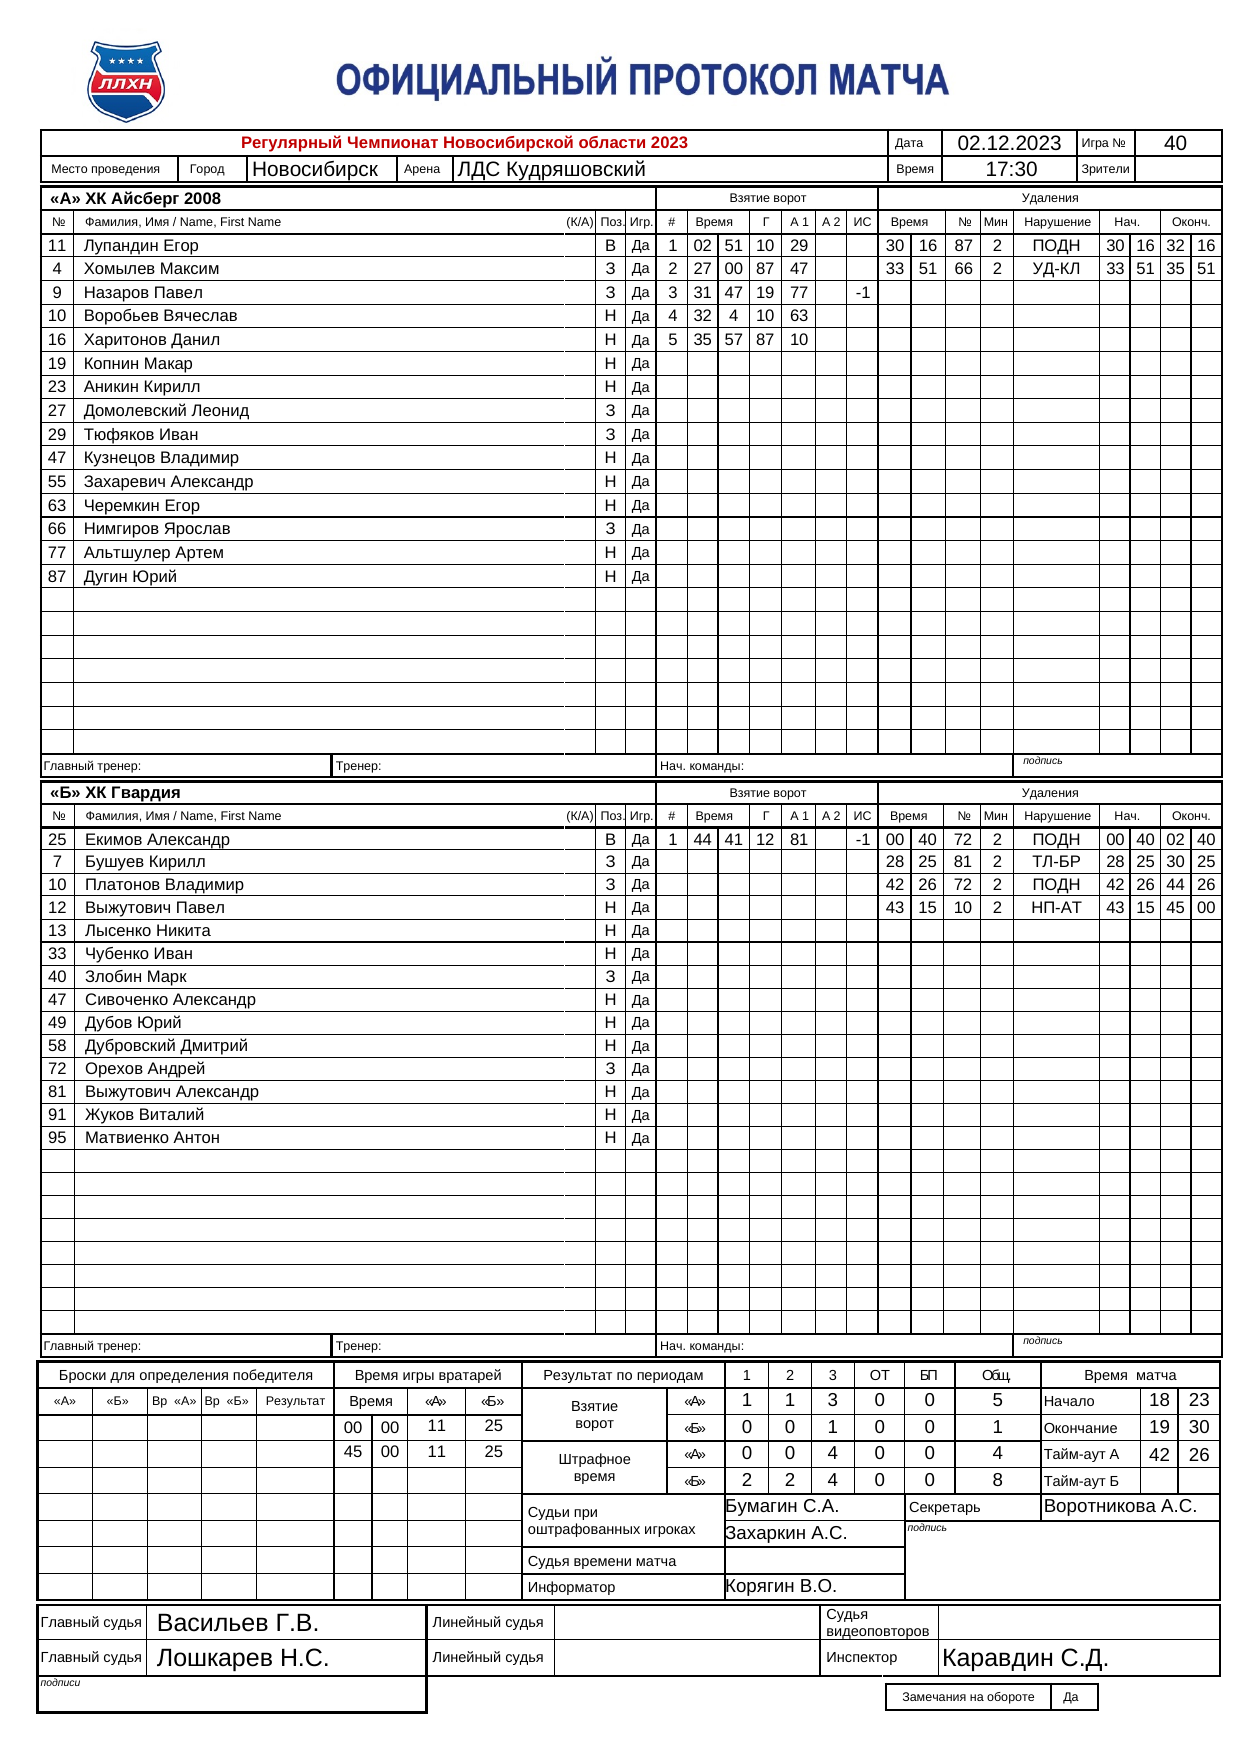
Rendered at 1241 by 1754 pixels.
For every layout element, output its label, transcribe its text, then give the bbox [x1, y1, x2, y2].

table_cell [981, 305, 1013, 327]
table_cell [782, 943, 815, 964]
table_cell 40 [1131, 829, 1160, 849]
table_cell [1014, 989, 1099, 1011]
table_cell 44 [1161, 874, 1190, 895]
table_cell [657, 989, 687, 1011]
table_cell Время [335, 1389, 407, 1413]
table_cell 81 [944, 850, 980, 872]
table_cell [657, 376, 687, 398]
table_cell 10 [944, 896, 980, 918]
table_cell [946, 328, 980, 351]
table_cell Бушуев Кирилл [75, 850, 564, 872]
table_cell [1100, 659, 1129, 682]
table_cell 1 [769, 1389, 811, 1413]
table_cell [626, 1196, 655, 1218]
table_cell Главный судья [39, 1606, 146, 1639]
table_cell [688, 423, 717, 445]
table_cell [750, 588, 781, 611]
table_cell [847, 1311, 877, 1333]
table_cell [596, 707, 625, 729]
table_cell [1131, 1035, 1160, 1057]
table_cell [782, 1104, 815, 1126]
table_cell Н [596, 470, 625, 493]
table_cell [782, 874, 815, 895]
table_cell [719, 446, 749, 469]
table_cell [202, 1416, 256, 1440]
table_cell [816, 1150, 846, 1172]
table_cell [944, 1150, 980, 1172]
table_cell [1131, 1081, 1160, 1103]
table_cell 42 [1141, 1441, 1177, 1467]
table_cell [981, 423, 1013, 445]
table_cell [782, 850, 815, 872]
table_cell 26 [912, 874, 943, 895]
table_cell [1100, 1265, 1129, 1287]
table_cell [944, 1288, 980, 1310]
table_cell [726, 1548, 904, 1573]
table_cell [981, 1242, 1013, 1264]
table_cell [981, 943, 1013, 964]
table_cell [1192, 612, 1221, 634]
table_cell [657, 1196, 687, 1218]
table_cell [750, 470, 781, 493]
table_cell Время [879, 211, 945, 233]
table_cell # [657, 805, 687, 826]
table_cell 1 [726, 1389, 768, 1413]
table_cell [42, 659, 73, 682]
table_cell [93, 1494, 147, 1520]
table_cell 30 [1161, 850, 1190, 872]
table_cell Начало [1042, 1389, 1140, 1413]
table_cell [565, 1219, 595, 1241]
table_cell 4 [956, 1442, 1040, 1467]
table_cell [816, 1288, 846, 1310]
table_cell [944, 1311, 980, 1333]
table_cell [981, 1288, 1013, 1310]
table_cell [847, 541, 877, 564]
table_cell Н [596, 352, 625, 374]
table_cell [257, 1441, 333, 1467]
table_cell [719, 966, 749, 987]
table_cell 16 [42, 328, 73, 351]
table_cell [879, 1058, 910, 1079]
table_cell [626, 707, 655, 729]
table_cell [816, 683, 846, 706]
table_cell А 2 [816, 211, 846, 233]
table_cell Судья времени матча [523, 1548, 724, 1573]
table_cell [1161, 1035, 1190, 1057]
table_cell [1131, 1288, 1160, 1310]
table_cell Каравдин С.Д. [939, 1640, 1219, 1675]
table_cell 28 [1100, 850, 1129, 872]
table_cell Н [596, 1012, 625, 1033]
table_cell Время [879, 805, 943, 826]
table_cell [750, 399, 781, 422]
table_cell [74, 730, 564, 753]
table_cell [782, 352, 815, 374]
table_cell 18 [1141, 1389, 1177, 1413]
table_cell Да [626, 920, 655, 941]
table_cell [565, 1288, 595, 1310]
table_header 2 [769, 1363, 811, 1387]
table_cell подпись [1014, 1335, 1221, 1356]
table_cell [782, 1058, 815, 1079]
table_cell З [596, 966, 625, 987]
table_cell 40 [912, 829, 943, 849]
table_cell [1161, 1196, 1190, 1218]
table_cell [408, 1468, 465, 1493]
table_cell [42, 1173, 74, 1195]
table_cell [782, 1288, 815, 1310]
table_cell [373, 1494, 407, 1520]
table_cell Нач. [1100, 805, 1160, 826]
table_cell 10 [750, 235, 781, 256]
table_cell [816, 829, 846, 849]
table_cell [1161, 1012, 1190, 1033]
table_cell [42, 1242, 74, 1264]
table_cell 0 [905, 1415, 954, 1440]
table_cell А 1 [782, 211, 815, 233]
table_cell 30 [1179, 1415, 1219, 1440]
table_cell [944, 920, 980, 941]
table_cell [1161, 1265, 1190, 1287]
table_cell [816, 1196, 846, 1218]
table_cell 0 [905, 1468, 954, 1493]
table_cell 42 [1100, 874, 1129, 895]
table_cell Да [626, 1058, 655, 1079]
table_cell 16 [912, 235, 945, 256]
table_cell [946, 565, 980, 587]
table_cell [148, 1494, 201, 1520]
table_cell 9 [42, 281, 73, 303]
table_cell [626, 636, 655, 658]
table_cell [912, 565, 945, 587]
table_cell [944, 1081, 980, 1103]
table_cell 49 [42, 1012, 74, 1033]
table_cell Аникин Кирилл [74, 376, 564, 398]
table_cell Н [596, 328, 625, 351]
table_cell [1161, 423, 1190, 445]
table_cell [565, 235, 595, 256]
table_cell Да [626, 1012, 655, 1033]
table_cell [1192, 1173, 1221, 1195]
table_cell 27 [688, 257, 717, 280]
table_cell [42, 636, 73, 658]
table_cell [1131, 1058, 1160, 1079]
table_cell [912, 470, 945, 493]
table_cell Поз. [596, 805, 625, 826]
table_cell [565, 966, 595, 987]
table_cell [257, 1468, 333, 1493]
table_cell [688, 1196, 717, 1218]
table_cell [408, 1547, 465, 1573]
table_cell [719, 1127, 749, 1149]
table_cell [719, 565, 749, 587]
table_cell [1014, 1242, 1099, 1264]
table_cell [879, 1035, 910, 1057]
table_cell 26 [1179, 1441, 1219, 1467]
table_cell [847, 1035, 877, 1057]
table_cell [847, 470, 877, 493]
table_cell [408, 1494, 465, 1520]
table_cell Тюфяков Иван [74, 423, 564, 445]
table_cell [688, 966, 717, 987]
table_cell [1192, 305, 1221, 327]
table_cell [750, 920, 781, 941]
table_cell [335, 1547, 371, 1573]
table_cell Нач. команды: [657, 1335, 1012, 1356]
table_cell [981, 1081, 1013, 1103]
table_cell [946, 494, 980, 516]
table_cell [373, 1547, 407, 1573]
table_cell Да [626, 966, 655, 987]
table_cell [750, 1173, 781, 1195]
table_cell [688, 1081, 717, 1103]
table_cell [596, 612, 625, 634]
table_cell [1100, 518, 1129, 540]
table_cell Да [626, 305, 655, 327]
table_cell [657, 1035, 687, 1057]
table_cell [816, 541, 846, 564]
table_cell [1161, 966, 1190, 987]
table_cell [688, 920, 717, 941]
table_cell [719, 896, 749, 918]
table_cell Линейный судья [428, 1606, 554, 1639]
table_cell [782, 1219, 815, 1241]
table_cell [596, 1150, 625, 1172]
table_cell [879, 1081, 910, 1103]
table_cell Нач. [1100, 211, 1160, 233]
table_cell [1192, 1058, 1221, 1079]
table_cell [1100, 470, 1129, 493]
table_cell [847, 1196, 877, 1218]
table_cell 27 [42, 399, 73, 422]
table_cell [1014, 943, 1099, 964]
table_cell [847, 1265, 877, 1287]
table_cell [1192, 730, 1221, 753]
table_cell [39, 1441, 92, 1467]
table_cell [719, 1058, 749, 1079]
table_cell «Б» [668, 1415, 724, 1440]
table_cell [782, 518, 815, 540]
table_cell [816, 1219, 846, 1241]
table_cell [847, 1012, 877, 1033]
table_cell [657, 352, 687, 374]
table_cell [981, 707, 1013, 729]
table_cell Да [626, 257, 655, 280]
table_cell 30 [879, 235, 910, 256]
table_cell [816, 588, 846, 611]
table_cell [1161, 305, 1190, 327]
table_cell [688, 1288, 717, 1310]
table_cell [39, 1416, 92, 1440]
table_cell [1131, 989, 1160, 1011]
table_cell [879, 659, 910, 682]
table_cell [688, 588, 717, 611]
table_cell [1192, 1012, 1221, 1033]
table_cell [946, 376, 980, 398]
table_cell [1100, 1081, 1129, 1103]
table_cell [879, 1173, 910, 1195]
table_cell Результат [257, 1389, 333, 1413]
table_cell [1161, 1311, 1190, 1333]
table_cell [879, 1196, 910, 1218]
table_cell [981, 352, 1013, 374]
table_cell Да [626, 1127, 655, 1149]
table_cell [1192, 518, 1221, 540]
table_cell [782, 707, 815, 729]
table_cell 0 [855, 1468, 904, 1493]
table_cell [981, 1012, 1013, 1033]
table_cell Н [596, 541, 625, 564]
table_cell З [596, 518, 625, 540]
table_cell [1131, 376, 1160, 398]
table_cell [847, 730, 877, 753]
table_cell [1161, 494, 1190, 516]
table_cell [719, 1104, 749, 1126]
table_cell [912, 730, 945, 753]
table_cell [466, 1521, 521, 1546]
table_cell [981, 1035, 1013, 1057]
table_cell [782, 470, 815, 493]
table_cell [816, 989, 846, 1011]
table_header 02.12.2023 [943, 131, 1076, 155]
table_cell Да [626, 850, 655, 872]
table_cell [565, 494, 595, 516]
table_cell 33 [879, 257, 910, 280]
table_cell 0 [905, 1442, 954, 1467]
table_cell ИС [847, 211, 877, 233]
table_cell 35 [1161, 257, 1190, 280]
table_cell [42, 588, 73, 611]
table_cell [1014, 1311, 1099, 1333]
table_cell [1100, 305, 1129, 327]
table_cell [981, 1196, 1013, 1218]
table_cell подпись [906, 1522, 1219, 1599]
table_cell [565, 399, 595, 422]
table_cell [565, 636, 595, 658]
table_cell [981, 376, 1013, 398]
table_header ОТ [855, 1363, 904, 1387]
table_cell [944, 989, 980, 1011]
table_cell [1131, 518, 1160, 540]
table_cell Вр «А» [148, 1389, 201, 1413]
table_cell [816, 565, 846, 587]
table_cell [565, 1127, 595, 1149]
table_cell [879, 281, 910, 303]
table_cell [847, 1288, 877, 1310]
table_cell [688, 1150, 717, 1172]
table_cell 87 [750, 328, 781, 351]
table_cell «А» [408, 1389, 465, 1413]
table_cell [657, 683, 687, 706]
table_cell [946, 423, 980, 445]
table_cell [1192, 1104, 1221, 1126]
table_cell [1131, 659, 1160, 682]
table_cell 2 [981, 874, 1013, 895]
table_cell [1161, 1127, 1190, 1149]
table_cell [565, 1035, 595, 1057]
table_cell [1014, 1058, 1099, 1079]
table_cell [688, 707, 717, 729]
table_cell Лупандин Егор [74, 235, 564, 256]
table_cell [1131, 541, 1160, 564]
table_cell 1 [657, 829, 687, 849]
table_cell [75, 1288, 564, 1310]
table_cell Захаревич Александр [74, 470, 564, 493]
table_cell [750, 541, 781, 564]
table_cell [750, 1242, 781, 1264]
table_cell [1192, 1311, 1221, 1333]
table_cell 10 [42, 305, 73, 327]
table_cell 81 [42, 1081, 74, 1103]
table_cell 4 [812, 1468, 854, 1493]
table_cell [750, 1311, 781, 1333]
table_cell 3 [657, 281, 687, 303]
table_cell 12 [42, 896, 74, 918]
table_cell [912, 352, 945, 374]
table_cell Да [626, 494, 655, 516]
table_cell Н [596, 1081, 625, 1103]
table_cell [782, 1265, 815, 1287]
table_cell 1 [657, 235, 687, 256]
table_cell [1014, 683, 1099, 706]
table_cell Время [889, 157, 941, 181]
table_cell [657, 470, 687, 493]
table_cell [750, 683, 781, 706]
table_cell [1014, 305, 1099, 327]
table_cell [912, 1288, 943, 1310]
table_cell [335, 1494, 371, 1520]
table_cell № [944, 805, 980, 826]
table_cell [688, 943, 717, 964]
table_cell [1161, 920, 1190, 941]
table_cell подписи [39, 1677, 425, 1711]
table_cell [750, 352, 781, 374]
table_cell [879, 1219, 910, 1241]
table_cell 91 [42, 1104, 74, 1126]
table_cell [555, 1640, 819, 1675]
table_cell [816, 920, 846, 941]
table_cell [688, 730, 717, 753]
table_cell 66 [42, 518, 73, 540]
table_cell [946, 612, 980, 634]
table_cell [688, 874, 717, 895]
table_cell ИС [847, 805, 877, 826]
table_cell [782, 659, 815, 682]
table_cell [879, 305, 910, 327]
table_cell 2 [726, 1468, 768, 1493]
table_cell [816, 518, 846, 540]
table_cell [657, 966, 687, 987]
table_cell [565, 1173, 595, 1195]
table_cell [1192, 470, 1221, 493]
table_cell [912, 683, 945, 706]
table_cell [565, 352, 595, 374]
table_cell [912, 328, 945, 351]
table_cell [944, 1219, 980, 1241]
table_header Регулярный Чемпионат Новосибирской области 2023 [42, 131, 887, 155]
table_cell Да [626, 896, 655, 918]
table_cell [944, 943, 980, 964]
table_cell 10 [750, 305, 781, 327]
table_cell [719, 1311, 749, 1333]
table_cell [335, 1521, 371, 1546]
table_cell [847, 328, 877, 351]
table_cell [657, 850, 687, 872]
table_cell Да [626, 352, 655, 374]
table_cell [912, 588, 945, 611]
table_cell [946, 541, 980, 564]
table_cell [657, 1173, 687, 1195]
table_cell [912, 1219, 943, 1241]
table_cell [946, 446, 980, 469]
table_cell «А» [39, 1389, 92, 1413]
table_cell [782, 966, 815, 987]
table_cell [847, 257, 877, 280]
table_cell 15 [1131, 896, 1160, 918]
table_cell Корягин В.О. [726, 1575, 904, 1599]
table_cell [879, 376, 910, 398]
table_cell [1131, 1012, 1160, 1033]
table_cell 42 [879, 874, 910, 895]
table_cell Игр. [626, 805, 655, 826]
table_cell 2 [981, 257, 1013, 280]
table_cell № [946, 211, 980, 233]
table_cell [39, 1574, 92, 1599]
table_cell [688, 1242, 717, 1264]
table_cell [981, 1219, 1013, 1241]
table_cell Фамилия, Имя / Name, First Name [75, 805, 565, 826]
table_cell [981, 518, 1013, 540]
table_cell [1014, 1288, 1099, 1310]
table_cell Город [179, 157, 246, 181]
table_cell [657, 874, 687, 895]
table_cell [688, 1311, 717, 1333]
table_cell [1131, 423, 1160, 445]
table_header 3 [812, 1363, 854, 1387]
table_cell З [596, 257, 625, 280]
table_cell 2 [769, 1468, 811, 1493]
table_cell 87 [42, 565, 73, 587]
table_cell ПОДН [1014, 874, 1099, 895]
table_cell [39, 1494, 92, 1520]
table_cell [816, 1081, 846, 1103]
table_cell [750, 446, 781, 469]
table_cell Главный тренер: [42, 1335, 330, 1356]
table_cell [981, 612, 1013, 634]
table_cell Вр «Б» [202, 1389, 256, 1413]
table_cell [1192, 1288, 1221, 1310]
table_cell [847, 850, 877, 872]
table_cell [75, 1219, 564, 1241]
table_cell [1192, 1196, 1221, 1218]
table_cell [93, 1521, 147, 1546]
table_cell [1192, 707, 1221, 729]
table_cell [1192, 376, 1221, 398]
table_cell 77 [782, 281, 815, 303]
table_cell Время [688, 211, 749, 233]
table_cell [1100, 920, 1129, 941]
table_cell [750, 612, 781, 634]
table_cell [782, 399, 815, 422]
table_cell [565, 423, 595, 445]
table_cell [719, 1035, 749, 1057]
table_cell 16 [1192, 235, 1221, 256]
table_cell [1179, 1468, 1219, 1493]
table_cell [1100, 281, 1129, 303]
table_cell Харитонов Данил [74, 328, 564, 351]
table_cell [944, 1196, 980, 1218]
table_cell [565, 376, 595, 398]
table_cell 2 [981, 850, 1013, 872]
table_cell [657, 446, 687, 469]
table_cell [657, 1242, 687, 1264]
table_cell [750, 896, 781, 918]
table_cell [565, 920, 595, 941]
table_cell [847, 1242, 877, 1264]
table_cell [1100, 1242, 1129, 1264]
table_cell [782, 730, 815, 753]
table_cell [148, 1521, 201, 1546]
table_cell [596, 588, 625, 611]
table_cell [981, 659, 1013, 682]
table_cell [944, 1104, 980, 1126]
table_cell Да [626, 399, 655, 422]
table_cell [688, 659, 717, 682]
table_cell 40 [42, 966, 74, 987]
table_cell Нач. команды: [657, 755, 1012, 776]
table_cell [565, 1311, 595, 1333]
table_cell 43 [1100, 896, 1129, 918]
table_cell 58 [42, 1035, 74, 1057]
table_cell [596, 1196, 625, 1218]
table_cell [1161, 612, 1190, 634]
table_cell [816, 1012, 846, 1033]
table_cell 12 [750, 829, 781, 849]
table_cell [148, 1416, 201, 1440]
table_cell [688, 376, 717, 398]
table_cell [719, 494, 749, 516]
table_cell [657, 707, 687, 729]
table_cell [1131, 470, 1160, 493]
table_cell [912, 423, 945, 445]
table_cell 29 [42, 423, 73, 445]
table_cell [1100, 1219, 1129, 1241]
table_cell [626, 1219, 655, 1241]
table_cell [879, 1012, 910, 1033]
table_cell [565, 1242, 595, 1264]
table_cell [74, 588, 564, 611]
table_cell НП-АТ [1014, 896, 1099, 918]
table_cell [596, 1311, 625, 1333]
table_cell [816, 1035, 846, 1057]
table_cell 25 [1192, 850, 1221, 872]
table_cell [981, 683, 1013, 706]
table_cell [782, 494, 815, 516]
table_cell А 1 [782, 805, 815, 826]
table_cell [847, 874, 877, 895]
table_cell [1161, 446, 1190, 469]
table_cell ПОДН [1014, 829, 1099, 849]
table_cell [816, 659, 846, 682]
table_cell [1100, 352, 1129, 374]
table_cell [688, 896, 717, 918]
table_cell «Б » [466, 1389, 521, 1413]
table_cell [202, 1468, 256, 1493]
table_cell [879, 943, 910, 964]
table_cell УД-КЛ [1014, 257, 1099, 280]
table_cell [847, 399, 877, 422]
table_cell Время [688, 805, 749, 826]
table_cell [1192, 683, 1221, 706]
table_cell «Б» [93, 1389, 147, 1413]
table_cell [946, 588, 980, 611]
table_cell 17:30 [943, 157, 1076, 181]
table_cell [912, 305, 945, 327]
table_cell [657, 943, 687, 964]
table_cell [39, 1547, 92, 1573]
table_cell [912, 1242, 943, 1264]
table_cell [912, 1150, 943, 1172]
table_cell [879, 399, 910, 422]
table_cell [1136, 157, 1221, 181]
table_cell [565, 446, 595, 469]
table_cell [847, 659, 877, 682]
table_cell [1100, 399, 1129, 422]
table_cell [565, 943, 595, 964]
table_cell [750, 1219, 781, 1241]
table_cell [626, 612, 655, 634]
table_cell [1161, 588, 1190, 611]
table_cell [912, 1127, 943, 1149]
table_cell [1192, 328, 1221, 351]
picture [5, 28, 1179, 129]
table_cell [257, 1547, 333, 1573]
table_cell [688, 1265, 717, 1287]
table_header Результат по периодам [523, 1363, 724, 1387]
table_cell Н [596, 305, 625, 327]
table_cell [912, 636, 945, 658]
table_cell 19 [1141, 1415, 1177, 1440]
table_cell 35 [688, 328, 717, 351]
table_cell 0 [855, 1415, 904, 1440]
table_header 1 [726, 1363, 768, 1387]
table_cell [1014, 565, 1099, 587]
table_cell Да [626, 989, 655, 1011]
table_cell 00 [335, 1416, 371, 1440]
table_cell [688, 683, 717, 706]
table_cell Да [626, 943, 655, 964]
table_cell Бумагин С.А. [726, 1495, 904, 1520]
table_cell [1100, 966, 1129, 987]
table_cell [816, 423, 846, 445]
table_cell [946, 683, 980, 706]
table_cell [782, 423, 815, 445]
table_cell [981, 1104, 1013, 1126]
table_cell [981, 541, 1013, 564]
table_cell [657, 494, 687, 516]
table_cell [428, 1677, 882, 1711]
table_cell [719, 730, 749, 753]
table_cell [1014, 541, 1099, 564]
table_cell [981, 1058, 1013, 1079]
table_cell [75, 1173, 564, 1195]
table_cell [657, 612, 687, 634]
table_cell [688, 494, 717, 516]
table_cell [1192, 1265, 1221, 1287]
table_cell [657, 920, 687, 941]
table_cell [657, 1150, 687, 1172]
table_cell [688, 612, 717, 634]
table_cell [816, 850, 846, 872]
table_cell [1100, 707, 1129, 729]
table_cell [847, 235, 877, 256]
table_cell [565, 829, 595, 849]
table_cell [782, 1311, 815, 1333]
table_cell [1131, 943, 1160, 964]
table_cell [719, 423, 749, 445]
table_cell 1 [956, 1415, 1040, 1440]
table_cell [1161, 470, 1190, 493]
table_cell [466, 1547, 521, 1573]
table_cell [879, 1104, 910, 1126]
table_cell [596, 1173, 625, 1195]
table_cell 0 [905, 1389, 954, 1413]
table_cell [596, 1288, 625, 1310]
table_cell Да [626, 1104, 655, 1126]
table_cell [946, 281, 980, 303]
table_cell [879, 588, 910, 611]
table_cell [847, 494, 877, 516]
table_cell ЛДС Кудряшовский [454, 157, 887, 181]
table_cell 32 [688, 305, 717, 327]
table_cell [719, 470, 749, 493]
table_cell [1161, 565, 1190, 587]
table_cell [1014, 1035, 1099, 1057]
table_cell подпись [1014, 755, 1221, 776]
table_cell [981, 494, 1013, 516]
table_cell [626, 1242, 655, 1264]
table_cell [816, 943, 846, 964]
table_cell Место проведения [42, 157, 177, 181]
table_cell [1131, 920, 1160, 941]
table_cell [596, 636, 625, 658]
table_cell [750, 707, 781, 729]
table_cell Назаров Павел [74, 281, 564, 303]
table_cell [1161, 352, 1190, 374]
table_cell -1 [847, 829, 877, 849]
table_cell [1161, 636, 1190, 658]
table_cell 51 [719, 235, 749, 256]
table_cell [657, 659, 687, 682]
table_cell 0 [855, 1389, 904, 1413]
table_cell [750, 1035, 781, 1057]
table_cell 11 [408, 1416, 465, 1440]
table_cell [847, 966, 877, 987]
table_cell [42, 1196, 74, 1218]
table_cell Выжутович Александр [75, 1081, 564, 1103]
table_cell [657, 896, 687, 918]
table_cell [782, 1081, 815, 1103]
table_cell [42, 612, 73, 634]
table_cell Хомылев Максим [74, 257, 564, 280]
table_cell 63 [42, 494, 73, 516]
table_cell 32 [1161, 235, 1190, 256]
table_cell [335, 1468, 371, 1493]
table_cell [719, 518, 749, 540]
table_cell [565, 1081, 595, 1103]
table_cell [373, 1468, 407, 1493]
table_cell [466, 1574, 521, 1599]
table_cell [1100, 446, 1129, 469]
table_cell [816, 1242, 846, 1264]
table_cell Судья видеоповторов [821, 1606, 938, 1639]
table_cell [912, 376, 945, 398]
table_cell [1131, 1311, 1160, 1333]
table_cell [596, 659, 625, 682]
table_cell [565, 1196, 595, 1218]
table_cell Да [626, 1081, 655, 1103]
table_cell [816, 636, 846, 658]
table_cell [657, 1058, 687, 1079]
table_cell 00 [373, 1441, 407, 1467]
table_cell # [657, 211, 687, 233]
table_cell [657, 1288, 687, 1310]
table_cell [879, 328, 910, 351]
table_cell [1131, 612, 1160, 634]
table_cell 51 [1131, 257, 1160, 280]
table_cell 5 [657, 328, 687, 351]
table_cell [847, 446, 877, 469]
table_cell Н [596, 920, 625, 941]
table_cell [912, 1173, 943, 1195]
table_cell 16 [1131, 235, 1160, 256]
table_cell [42, 1150, 74, 1172]
table_cell [847, 989, 877, 1011]
table_cell [782, 1127, 815, 1149]
table_cell 87 [750, 257, 781, 280]
table_cell [912, 1311, 943, 1333]
table_cell [719, 1173, 749, 1195]
table_cell Дубровский Дмитрий [75, 1035, 564, 1057]
table_cell 4 [42, 257, 73, 280]
table_cell (К/А) [565, 211, 595, 233]
table_cell [657, 1104, 687, 1126]
table_cell [335, 1574, 371, 1599]
table_cell Да [626, 541, 655, 564]
table_cell Да [626, 874, 655, 895]
table_cell 72 [944, 829, 980, 849]
table_cell [466, 1468, 521, 1493]
table_cell [74, 659, 564, 682]
table_cell [1161, 399, 1190, 422]
table_cell [565, 470, 595, 493]
table_header Удаления [879, 188, 1221, 209]
table_cell ПОДН [1014, 235, 1099, 256]
table_header Замечания на обороте [887, 1685, 1050, 1709]
table_cell [847, 1104, 877, 1126]
table_cell [847, 1219, 877, 1241]
table_cell Оконч. [1161, 805, 1221, 826]
table_cell [1192, 1150, 1221, 1172]
table_cell [1131, 328, 1160, 351]
table_cell [657, 1219, 687, 1241]
table_cell [93, 1547, 147, 1573]
table_cell [879, 612, 910, 634]
table_cell [879, 470, 910, 493]
table_cell [1014, 612, 1099, 634]
table_cell 0 [769, 1442, 811, 1467]
table_cell [1192, 541, 1221, 564]
table_cell Захаркин А.С. [726, 1521, 904, 1546]
table_cell [657, 1311, 687, 1333]
table_cell [565, 874, 595, 895]
table_cell [750, 1196, 781, 1218]
table_cell Да [626, 470, 655, 493]
table_cell [466, 1494, 521, 1520]
table_cell [1014, 659, 1099, 682]
table_cell 47 [782, 257, 815, 280]
table_cell Н [596, 1104, 625, 1126]
table_cell [202, 1574, 256, 1599]
table_cell [565, 850, 595, 872]
table_cell 5 [956, 1389, 1040, 1413]
table_cell 00 [1100, 829, 1129, 849]
table_cell [1131, 966, 1160, 987]
table_cell [1014, 1012, 1099, 1033]
table_cell 95 [42, 1127, 74, 1149]
table_cell [912, 518, 945, 540]
table_cell [847, 683, 877, 706]
table_cell [750, 1288, 781, 1310]
table_cell [1014, 281, 1099, 303]
table_cell [750, 874, 781, 895]
table_cell [719, 943, 749, 964]
table_cell [719, 920, 749, 941]
table_cell [1131, 588, 1160, 611]
table_cell Альтшулер Артем [74, 541, 564, 564]
table_cell Фамилия, Имя / Name, First Name [74, 211, 565, 233]
table_cell Да [626, 1035, 655, 1057]
table_cell Да [626, 565, 655, 587]
table_cell [1100, 588, 1129, 611]
table_cell [912, 541, 945, 564]
table_cell [688, 1012, 717, 1033]
table_cell 00 [1192, 896, 1221, 918]
table_cell [657, 1127, 687, 1149]
table_cell [1014, 446, 1099, 469]
table_cell [1100, 1173, 1129, 1195]
table_cell [202, 1521, 256, 1546]
table_cell 40 [1192, 829, 1221, 849]
table_cell [782, 1173, 815, 1195]
table_cell [1161, 1104, 1190, 1126]
table_cell 11 [408, 1441, 465, 1467]
table_cell [981, 920, 1013, 941]
table_cell [816, 281, 846, 303]
table_cell [912, 1058, 943, 1079]
table_cell [1192, 1242, 1221, 1264]
table_header «Б» ХК Гвардия [42, 783, 655, 803]
table_cell 25 [466, 1416, 521, 1440]
table_cell [1014, 494, 1099, 516]
table_cell [981, 446, 1013, 469]
table_cell [750, 989, 781, 1011]
table_cell 19 [42, 352, 73, 374]
table_cell 2 [981, 829, 1013, 849]
table_cell Главный судья [39, 1640, 146, 1675]
table_cell Поз. [596, 211, 625, 233]
table_cell 33 [1100, 257, 1129, 280]
table_cell [944, 1265, 980, 1287]
table_cell Оконч. [1161, 211, 1221, 233]
table_cell [626, 683, 655, 706]
table_cell [912, 966, 943, 987]
table_cell [912, 1104, 943, 1126]
table_cell Окончание [1042, 1415, 1140, 1440]
table_cell [74, 612, 564, 634]
table_cell [1161, 376, 1190, 398]
table_cell [1161, 989, 1190, 1011]
table_cell [816, 235, 846, 256]
table_cell [782, 1012, 815, 1033]
table_cell [626, 1265, 655, 1287]
table_cell [1161, 1219, 1190, 1241]
table_cell [565, 1104, 595, 1126]
table_cell [42, 1219, 74, 1241]
table_cell [688, 352, 717, 374]
table_cell 29 [782, 235, 815, 256]
table_cell [1131, 352, 1160, 374]
table_cell [719, 636, 749, 658]
table_cell [202, 1441, 256, 1467]
table_cell [1131, 1196, 1160, 1218]
table_cell [719, 1242, 749, 1264]
table_cell [1161, 1242, 1190, 1264]
table_cell [946, 305, 980, 327]
table_cell [912, 612, 945, 634]
table_cell 31 [688, 281, 717, 303]
table_cell [912, 989, 943, 1011]
table_cell [688, 1035, 717, 1057]
table_cell [1100, 1035, 1129, 1057]
table_cell [750, 376, 781, 398]
table_cell [816, 328, 846, 351]
table_cell [782, 446, 815, 469]
table_cell [816, 896, 846, 918]
table_cell [944, 1035, 980, 1057]
table_cell Нарушение [1014, 211, 1099, 233]
table_cell [782, 896, 815, 918]
table_cell [657, 399, 687, 422]
table_cell [1100, 612, 1129, 634]
table_cell Орехов Андрей [75, 1058, 564, 1079]
table_cell [1192, 1127, 1221, 1149]
table_cell [42, 1288, 74, 1310]
table_cell [626, 1311, 655, 1333]
table_cell [1131, 399, 1160, 422]
table_cell [719, 1081, 749, 1103]
table_cell [1131, 636, 1160, 658]
table_cell [1131, 305, 1160, 327]
table_cell [596, 1219, 625, 1241]
table_cell [1014, 518, 1099, 540]
table_cell [688, 1219, 717, 1241]
table_cell Да [626, 446, 655, 469]
table_cell [719, 707, 749, 729]
table_cell [39, 1521, 92, 1546]
table_cell [688, 446, 717, 469]
table_cell Да [626, 376, 655, 398]
table_cell Линейный судья [428, 1640, 554, 1675]
table_cell [565, 896, 595, 918]
table_cell [1161, 683, 1190, 706]
table_cell [1161, 1058, 1190, 1079]
table_header Дата [889, 131, 941, 155]
table_cell [1161, 281, 1190, 303]
table_cell [912, 1265, 943, 1287]
table_cell [782, 541, 815, 564]
table_cell Главный тренер: [42, 755, 330, 776]
table_cell 25 [912, 850, 943, 872]
table_cell [816, 874, 846, 895]
table_cell [1014, 376, 1099, 398]
table_cell [565, 257, 595, 280]
table_cell 66 [946, 257, 980, 280]
table_cell Игр. [626, 211, 655, 233]
table_cell [408, 1521, 465, 1546]
table_cell [626, 588, 655, 611]
table_cell 13 [42, 920, 74, 941]
table_cell [946, 730, 980, 753]
table_cell [816, 612, 846, 634]
table_cell Да [626, 423, 655, 445]
table_cell 11 [42, 235, 73, 256]
table_cell [719, 376, 749, 398]
table_cell 4 [719, 305, 749, 327]
table_cell [946, 707, 980, 729]
table_cell Н [596, 1127, 625, 1149]
table_cell [688, 1058, 717, 1079]
table_cell [750, 659, 781, 682]
table_cell 81 [782, 829, 815, 849]
table_cell [816, 730, 846, 753]
table_cell [879, 1127, 910, 1149]
table_cell [847, 896, 877, 918]
table_cell [750, 966, 781, 987]
table_cell Платонов Владимир [75, 874, 564, 895]
table_cell 33 [42, 943, 74, 964]
table_cell Да [626, 281, 655, 303]
table_cell [1161, 541, 1190, 564]
table_cell [912, 943, 943, 964]
table_cell [750, 1058, 781, 1079]
table_cell [879, 636, 910, 658]
table_cell [719, 1012, 749, 1033]
table_cell [847, 1150, 877, 1172]
table_cell [912, 1012, 943, 1033]
table_header Время игры вратарей [335, 1363, 521, 1387]
table_cell [257, 1416, 333, 1440]
table_cell [1192, 494, 1221, 516]
table_cell [75, 1242, 564, 1264]
table_cell 8 [956, 1468, 1040, 1493]
table_cell 02 [1161, 829, 1190, 849]
table_cell [782, 565, 815, 587]
table_cell [816, 1104, 846, 1126]
table_cell 0 [769, 1415, 811, 1440]
table_cell [1192, 399, 1221, 422]
table_cell [847, 943, 877, 964]
table_cell [657, 1265, 687, 1287]
table_cell [912, 281, 945, 303]
table_cell [879, 1265, 910, 1287]
table_cell [1161, 518, 1190, 540]
table_cell Матвиенко Антон [75, 1127, 564, 1149]
table_cell Новосибирск [248, 157, 396, 181]
table_cell [816, 305, 846, 327]
table_cell Г [750, 211, 781, 233]
table_cell [816, 1127, 846, 1149]
table_cell [1192, 1035, 1221, 1057]
table_cell Да [626, 518, 655, 540]
table_cell [946, 352, 980, 374]
table_cell [1014, 1150, 1099, 1172]
table_cell [946, 399, 980, 422]
table_cell [1131, 1104, 1160, 1126]
table_cell [202, 1494, 256, 1520]
table_cell [981, 281, 1013, 303]
table_cell [75, 1265, 564, 1287]
table_cell [816, 707, 846, 729]
table_cell [688, 565, 717, 587]
table_cell [719, 1150, 749, 1172]
table_cell [657, 730, 687, 753]
table_cell [847, 1127, 877, 1149]
table_cell [879, 352, 910, 374]
table_cell Жуков Виталий [75, 1104, 564, 1126]
table_cell [657, 588, 687, 611]
table_cell 25 [466, 1441, 521, 1467]
table_cell [879, 423, 910, 445]
table_cell [879, 966, 910, 987]
table_cell [816, 966, 846, 987]
table_cell [847, 518, 877, 540]
table_cell [750, 1150, 781, 1172]
table_cell 43 [879, 896, 910, 918]
table_cell Нимгиров Ярослав [74, 518, 564, 540]
table_cell [565, 683, 595, 706]
table_cell Домолевский Леонид [74, 399, 564, 422]
table_cell [1014, 1127, 1099, 1149]
table_cell [555, 1606, 819, 1639]
table_cell 2 [657, 257, 687, 280]
table_header Взятие ворот [657, 188, 877, 209]
table_cell [816, 399, 846, 422]
table_cell Информатор [523, 1575, 724, 1599]
table_cell [1100, 1288, 1129, 1310]
table_cell [912, 446, 945, 469]
table_cell [750, 1012, 781, 1033]
table_cell [847, 352, 877, 374]
table_cell [719, 989, 749, 1011]
table_cell [782, 1196, 815, 1218]
table_cell 10 [42, 874, 74, 895]
table_cell [657, 423, 687, 445]
table_cell [879, 565, 910, 587]
table_cell [565, 305, 595, 327]
table_cell Судьи при оштрафованных игроках [523, 1495, 724, 1546]
table_cell [912, 707, 945, 729]
table_cell [847, 1173, 877, 1195]
table_cell 87 [946, 235, 980, 256]
table_cell [42, 1311, 74, 1333]
table_cell 25 [1131, 850, 1160, 872]
table_cell [1131, 281, 1160, 303]
table_cell Нарушение [1014, 805, 1099, 826]
table_cell [1014, 966, 1099, 987]
table_cell [1192, 423, 1221, 445]
table_cell [565, 1058, 595, 1079]
table_cell 72 [42, 1058, 74, 1079]
table_cell [946, 636, 980, 658]
table_cell Н [596, 1035, 625, 1057]
table_cell 23 [42, 376, 73, 398]
table_cell 30 [1100, 235, 1129, 256]
table_cell Инспектор [821, 1640, 938, 1675]
table_cell (К/А) [565, 805, 595, 826]
table_cell [879, 1288, 910, 1310]
table_cell [565, 541, 595, 564]
table_cell Дубов Юрий [75, 1012, 564, 1033]
table_cell [750, 730, 781, 753]
table_cell [42, 683, 73, 706]
table_cell [1100, 1127, 1129, 1149]
table_cell 00 [373, 1416, 407, 1440]
table_cell Воробьев Вячеслав [74, 305, 564, 327]
table_cell [719, 1265, 749, 1287]
table_cell [719, 683, 749, 706]
table_cell [148, 1547, 201, 1573]
table_cell [750, 850, 781, 872]
table_cell [257, 1574, 333, 1599]
table_cell № [42, 805, 74, 826]
table_cell [565, 1265, 595, 1287]
table_cell [1014, 1219, 1099, 1241]
table_cell [657, 541, 687, 564]
table_cell [981, 989, 1013, 1011]
table_cell [1100, 730, 1129, 753]
table_cell [782, 588, 815, 611]
table_cell [657, 1012, 687, 1033]
table_cell Тайм-аут Б [1042, 1468, 1140, 1493]
table_cell [719, 1196, 749, 1218]
table_cell [1161, 1150, 1190, 1172]
table_cell [626, 1150, 655, 1172]
table_cell [847, 1058, 877, 1079]
table_cell [782, 989, 815, 1011]
table_cell [981, 1173, 1013, 1195]
table_cell [75, 1150, 564, 1172]
table_cell 1 [812, 1415, 854, 1440]
table_cell [981, 730, 1013, 753]
table_cell [1131, 494, 1160, 516]
table_cell [1014, 1173, 1099, 1195]
table_cell [202, 1547, 256, 1573]
table_cell [596, 1265, 625, 1287]
table_cell [912, 1035, 943, 1057]
table_cell [1141, 1468, 1177, 1493]
table_cell [1100, 683, 1129, 706]
table_cell [1131, 707, 1160, 729]
table_cell [944, 1058, 980, 1079]
table_cell [1131, 1242, 1160, 1264]
table_cell [847, 1081, 877, 1103]
table_cell [1100, 989, 1129, 1011]
table_cell [879, 1311, 910, 1333]
table_cell [1100, 565, 1129, 587]
table_cell 28 [879, 850, 910, 872]
table_cell [883, 1677, 1220, 1681]
table_cell [1100, 494, 1129, 516]
table_cell [1131, 730, 1160, 753]
table_cell 2 [981, 896, 1013, 918]
table_cell [1014, 1265, 1099, 1287]
table_cell Н [596, 565, 625, 587]
table_cell [944, 1127, 980, 1149]
table_header Игра № [1078, 131, 1134, 155]
table_cell 4 [812, 1442, 854, 1467]
table_cell [816, 257, 846, 280]
table_cell Мин [981, 211, 1013, 233]
table_cell 45 [1161, 896, 1190, 918]
table_cell [565, 565, 595, 587]
table_cell [1131, 1219, 1160, 1241]
table_cell [148, 1468, 201, 1493]
table_cell [879, 683, 910, 706]
table_cell [1014, 1104, 1099, 1126]
table_cell [816, 446, 846, 469]
table_cell 77 [42, 541, 73, 564]
table_cell [750, 1104, 781, 1126]
table_cell [148, 1441, 201, 1467]
table_header Общ. [956, 1363, 1040, 1387]
table_cell [1131, 1173, 1160, 1195]
table_cell Н [596, 943, 625, 964]
table_cell [565, 1150, 595, 1172]
table_cell [847, 376, 877, 398]
table_cell [565, 989, 595, 1011]
table_cell № [42, 211, 73, 233]
table_cell [688, 518, 717, 540]
table_cell [816, 1265, 846, 1287]
table_cell З [596, 399, 625, 422]
table_cell [626, 730, 655, 753]
table_cell [1100, 1311, 1129, 1333]
table_header Да [1052, 1685, 1097, 1709]
table_cell 15 [912, 896, 943, 918]
table_cell [912, 1081, 943, 1103]
table_header 40 [1136, 131, 1221, 155]
table_cell [1100, 376, 1129, 398]
table_cell [373, 1521, 407, 1546]
table_cell [1161, 1081, 1190, 1103]
table_cell [1014, 328, 1099, 351]
table_cell [1192, 989, 1221, 1011]
table_cell Тренер: [333, 755, 655, 776]
table_cell [565, 518, 595, 540]
table_cell [981, 966, 1013, 987]
table_cell [1131, 1150, 1160, 1172]
table_cell [944, 966, 980, 987]
table_cell [93, 1416, 147, 1440]
table_cell [981, 636, 1013, 658]
table_cell [847, 920, 877, 941]
table_cell [1100, 328, 1129, 351]
table_cell [847, 565, 877, 587]
table_cell [750, 423, 781, 445]
table_cell 2 [981, 235, 1013, 256]
table_cell Копнин Макар [74, 352, 564, 374]
table_cell [1192, 659, 1221, 682]
table_cell [847, 423, 877, 445]
table_cell [1014, 730, 1099, 753]
table_cell [750, 636, 781, 658]
table_cell [782, 683, 815, 706]
table_cell [1161, 943, 1190, 964]
table_cell Чубенко Иван [75, 943, 564, 964]
table_cell 4 [657, 305, 687, 327]
table_cell [719, 1219, 749, 1241]
table_cell З [596, 423, 625, 445]
table_cell [1100, 636, 1129, 658]
table_cell 51 [912, 257, 945, 280]
table_cell [750, 518, 781, 540]
table_cell [1014, 920, 1099, 941]
table_cell [879, 518, 910, 540]
table_cell [688, 399, 717, 422]
table_cell [1100, 423, 1129, 445]
table_cell [688, 1104, 717, 1126]
table_cell Воротникова А.С. [1042, 1495, 1219, 1520]
table_cell А 2 [816, 805, 846, 826]
table_cell [93, 1468, 147, 1493]
table_cell [565, 659, 595, 682]
table_header БП [905, 1363, 954, 1387]
table_cell ТЛ-БР [1014, 850, 1099, 872]
table_cell [1161, 328, 1190, 351]
table_cell [1192, 281, 1221, 303]
table_cell Черемкин Егор [74, 494, 564, 516]
table_cell [1161, 730, 1190, 753]
table_cell [944, 1173, 980, 1195]
table_cell [946, 518, 980, 540]
table_cell [847, 612, 877, 634]
table_cell 26 [1192, 874, 1221, 895]
table_cell [750, 1127, 781, 1149]
table_cell [782, 1242, 815, 1264]
table_cell [912, 1196, 943, 1218]
table_cell [688, 636, 717, 658]
table_cell [719, 850, 749, 872]
table_cell [719, 659, 749, 682]
table_cell 72 [944, 874, 980, 895]
table_cell [596, 1242, 625, 1264]
table_cell Екимов Александр [75, 829, 564, 849]
table_cell [657, 518, 687, 540]
table_cell [912, 399, 945, 422]
table_cell [879, 730, 910, 753]
table_cell [688, 470, 717, 493]
table_cell [981, 1127, 1013, 1149]
table_cell [74, 683, 564, 706]
table_cell [565, 730, 595, 753]
table_cell 0 [855, 1442, 904, 1467]
table_cell 51 [1192, 257, 1221, 280]
table_cell [816, 1173, 846, 1195]
table_cell 57 [719, 328, 749, 351]
table_cell [816, 1058, 846, 1079]
table_cell [750, 943, 781, 964]
table_cell Тренер: [333, 1335, 655, 1356]
table_cell В [596, 829, 625, 849]
table_cell [1192, 943, 1221, 964]
table_cell [981, 470, 1013, 493]
table_cell [816, 470, 846, 493]
table_cell [981, 399, 1013, 422]
table_cell [1100, 1150, 1129, 1172]
table_cell [750, 494, 781, 516]
table_cell [1014, 423, 1099, 445]
table_cell [816, 352, 846, 374]
table_cell [879, 541, 910, 564]
table_cell [782, 1150, 815, 1172]
table_cell Дугин Юрий [74, 565, 564, 587]
table_cell [782, 636, 815, 658]
table_cell [1192, 446, 1221, 469]
table_cell [565, 1012, 595, 1033]
table_cell [719, 541, 749, 564]
table_cell Васильев Г.В. [147, 1606, 425, 1639]
table_cell 00 [879, 829, 910, 849]
table_cell [879, 494, 910, 516]
table_cell 63 [782, 305, 815, 327]
table_cell [74, 707, 564, 729]
table_cell 47 [42, 446, 73, 469]
table_cell Да [626, 328, 655, 351]
table_header Удаления [879, 783, 1221, 803]
table_cell [944, 1242, 980, 1264]
table_cell [1099, 1682, 1220, 1711]
table_cell [688, 850, 717, 872]
table_cell [75, 1311, 564, 1333]
table_cell Арена [398, 157, 452, 181]
table_cell [1131, 683, 1160, 706]
table_cell Зрители [1078, 157, 1134, 181]
table_cell 47 [42, 989, 74, 1011]
table_cell [565, 588, 595, 611]
table_cell [879, 707, 910, 729]
table_cell [1100, 541, 1129, 564]
table_cell [408, 1574, 465, 1599]
table_cell 25 [42, 829, 74, 849]
table_cell [782, 920, 815, 941]
table_cell [1131, 446, 1160, 469]
table_cell 45 [335, 1441, 371, 1467]
table_cell 7 [42, 850, 74, 872]
table_cell Лысенко Никита [75, 920, 564, 941]
table_cell [879, 446, 910, 469]
table_cell [1100, 1104, 1129, 1126]
table_cell [1192, 636, 1221, 658]
table_cell [75, 1196, 564, 1218]
table_cell [1014, 1196, 1099, 1218]
table_cell [39, 1468, 92, 1493]
table_cell [912, 659, 945, 682]
table_cell 44 [688, 829, 717, 849]
table_cell 00 [719, 257, 749, 280]
table_cell [565, 612, 595, 634]
table_header «А» ХК Айсберг 2008 [42, 188, 655, 209]
table_cell [879, 989, 910, 1011]
table_cell [981, 565, 1013, 587]
table_cell Кузнецов Владимир [74, 446, 564, 469]
table_cell [1192, 352, 1221, 374]
table_cell [719, 612, 749, 634]
table_cell [688, 1127, 717, 1149]
table_cell Мин [981, 805, 1013, 826]
table_cell [1100, 1058, 1129, 1079]
table_cell [782, 612, 815, 634]
table_cell 23 [1179, 1389, 1219, 1413]
table_cell Н [596, 896, 625, 918]
table_cell 47 [719, 281, 749, 303]
table_cell [847, 305, 877, 327]
table_cell 19 [750, 281, 781, 303]
table_cell [912, 920, 943, 941]
table_cell [946, 659, 980, 682]
table_cell [42, 707, 73, 729]
table_cell 10 [782, 328, 815, 351]
table_cell [719, 352, 749, 374]
table_cell [596, 683, 625, 706]
table_cell [719, 588, 749, 611]
table_cell [1192, 1219, 1221, 1241]
table_cell Н [596, 494, 625, 516]
table_cell [719, 874, 749, 895]
table_cell 55 [42, 470, 73, 493]
table_cell [1014, 1081, 1099, 1103]
table_cell Выжутович Павел [75, 896, 564, 918]
table_cell [257, 1494, 333, 1520]
table_cell З [596, 874, 625, 895]
table_cell 02 [688, 235, 717, 256]
table_cell В [596, 235, 625, 256]
table_cell [719, 399, 749, 422]
table_cell [944, 1012, 980, 1033]
table_cell Злобин Марк [75, 966, 564, 987]
table_cell [1161, 1173, 1190, 1195]
table_cell [657, 565, 687, 587]
table_cell [1014, 707, 1099, 729]
table_cell [1192, 920, 1221, 941]
table_cell [42, 730, 73, 753]
table_cell [946, 470, 980, 493]
table_cell З [596, 850, 625, 872]
table_cell Н [596, 989, 625, 1011]
table_cell [847, 636, 877, 658]
table_cell [93, 1574, 147, 1599]
table_cell [1161, 659, 1190, 682]
table_cell [1014, 352, 1099, 374]
table_cell [939, 1606, 1219, 1639]
table_header Броски для определения победителя [39, 1363, 333, 1387]
table_cell Да [626, 829, 655, 849]
table_cell З [596, 1058, 625, 1079]
table_cell 41 [719, 829, 749, 849]
table_cell [750, 1265, 781, 1287]
table_cell [626, 659, 655, 682]
table_cell [1014, 399, 1099, 422]
table_cell [93, 1441, 147, 1467]
table_cell Штрафное время [523, 1442, 666, 1493]
table_header Взятие ворот [657, 783, 877, 803]
table_cell [565, 281, 595, 303]
table_cell [981, 588, 1013, 611]
table_cell З [596, 281, 625, 303]
table_cell [688, 989, 717, 1011]
table_cell 0 [726, 1415, 768, 1440]
table_cell [1192, 966, 1221, 987]
table_cell [782, 1035, 815, 1057]
table_cell -1 [847, 281, 877, 303]
table_cell [1131, 565, 1160, 587]
table_cell [1192, 1081, 1221, 1103]
table_cell [688, 541, 717, 564]
table_cell [1131, 1127, 1160, 1149]
table_cell [912, 494, 945, 516]
table_cell Н [596, 376, 625, 398]
table_cell [148, 1574, 201, 1599]
table_cell [981, 1311, 1013, 1333]
table_cell «А» [668, 1389, 724, 1413]
table_cell [816, 1311, 846, 1333]
table_cell [847, 707, 877, 729]
table_cell Лошкарев Н.С. [147, 1640, 425, 1675]
table_cell [750, 565, 781, 587]
table_cell [596, 730, 625, 753]
table_cell [1100, 943, 1129, 964]
table_cell [1161, 707, 1190, 729]
table_cell Да [626, 235, 655, 256]
table_cell [257, 1521, 333, 1546]
table_cell [1192, 565, 1221, 587]
table_cell 26 [1131, 874, 1160, 895]
table_cell [816, 494, 846, 516]
table_cell [1131, 1265, 1160, 1287]
table_cell [879, 1242, 910, 1264]
table_cell [981, 1265, 1013, 1287]
table_cell [981, 328, 1013, 351]
table_cell [565, 328, 595, 351]
table_cell «А» [668, 1442, 724, 1467]
table_cell [1100, 1012, 1129, 1033]
table_cell [626, 1173, 655, 1195]
table_cell Сивоченко Александр [75, 989, 564, 1011]
table_cell [782, 376, 815, 398]
table_cell [879, 1150, 910, 1172]
table_cell [847, 588, 877, 611]
table_cell Н [596, 446, 625, 469]
table_cell [688, 1173, 717, 1195]
table_cell [1014, 588, 1099, 611]
table_cell Взятие ворот [523, 1389, 666, 1440]
table_cell [1161, 1288, 1190, 1310]
table_cell Секретарь [906, 1495, 1040, 1520]
table_cell [626, 1288, 655, 1310]
table_cell [1192, 588, 1221, 611]
table_cell [565, 707, 595, 729]
table_cell [981, 1150, 1013, 1172]
table_cell [816, 376, 846, 398]
table_header Время матча [1042, 1363, 1219, 1387]
table_cell Г [750, 805, 781, 826]
table_cell 3 [812, 1389, 854, 1413]
table_cell 0 [726, 1442, 768, 1467]
table_cell [879, 920, 910, 941]
table_cell [719, 1288, 749, 1310]
table_cell [1014, 636, 1099, 658]
table_cell Тайм-аут А [1042, 1441, 1140, 1467]
table_cell [42, 1265, 74, 1287]
table_cell «Б» [668, 1468, 724, 1493]
table_cell [657, 1081, 687, 1103]
table_cell [373, 1574, 407, 1599]
table_cell [74, 636, 564, 658]
table_cell [1014, 470, 1099, 493]
table_cell [1100, 1196, 1129, 1218]
table_cell [657, 636, 687, 658]
table_cell [750, 1081, 781, 1103]
